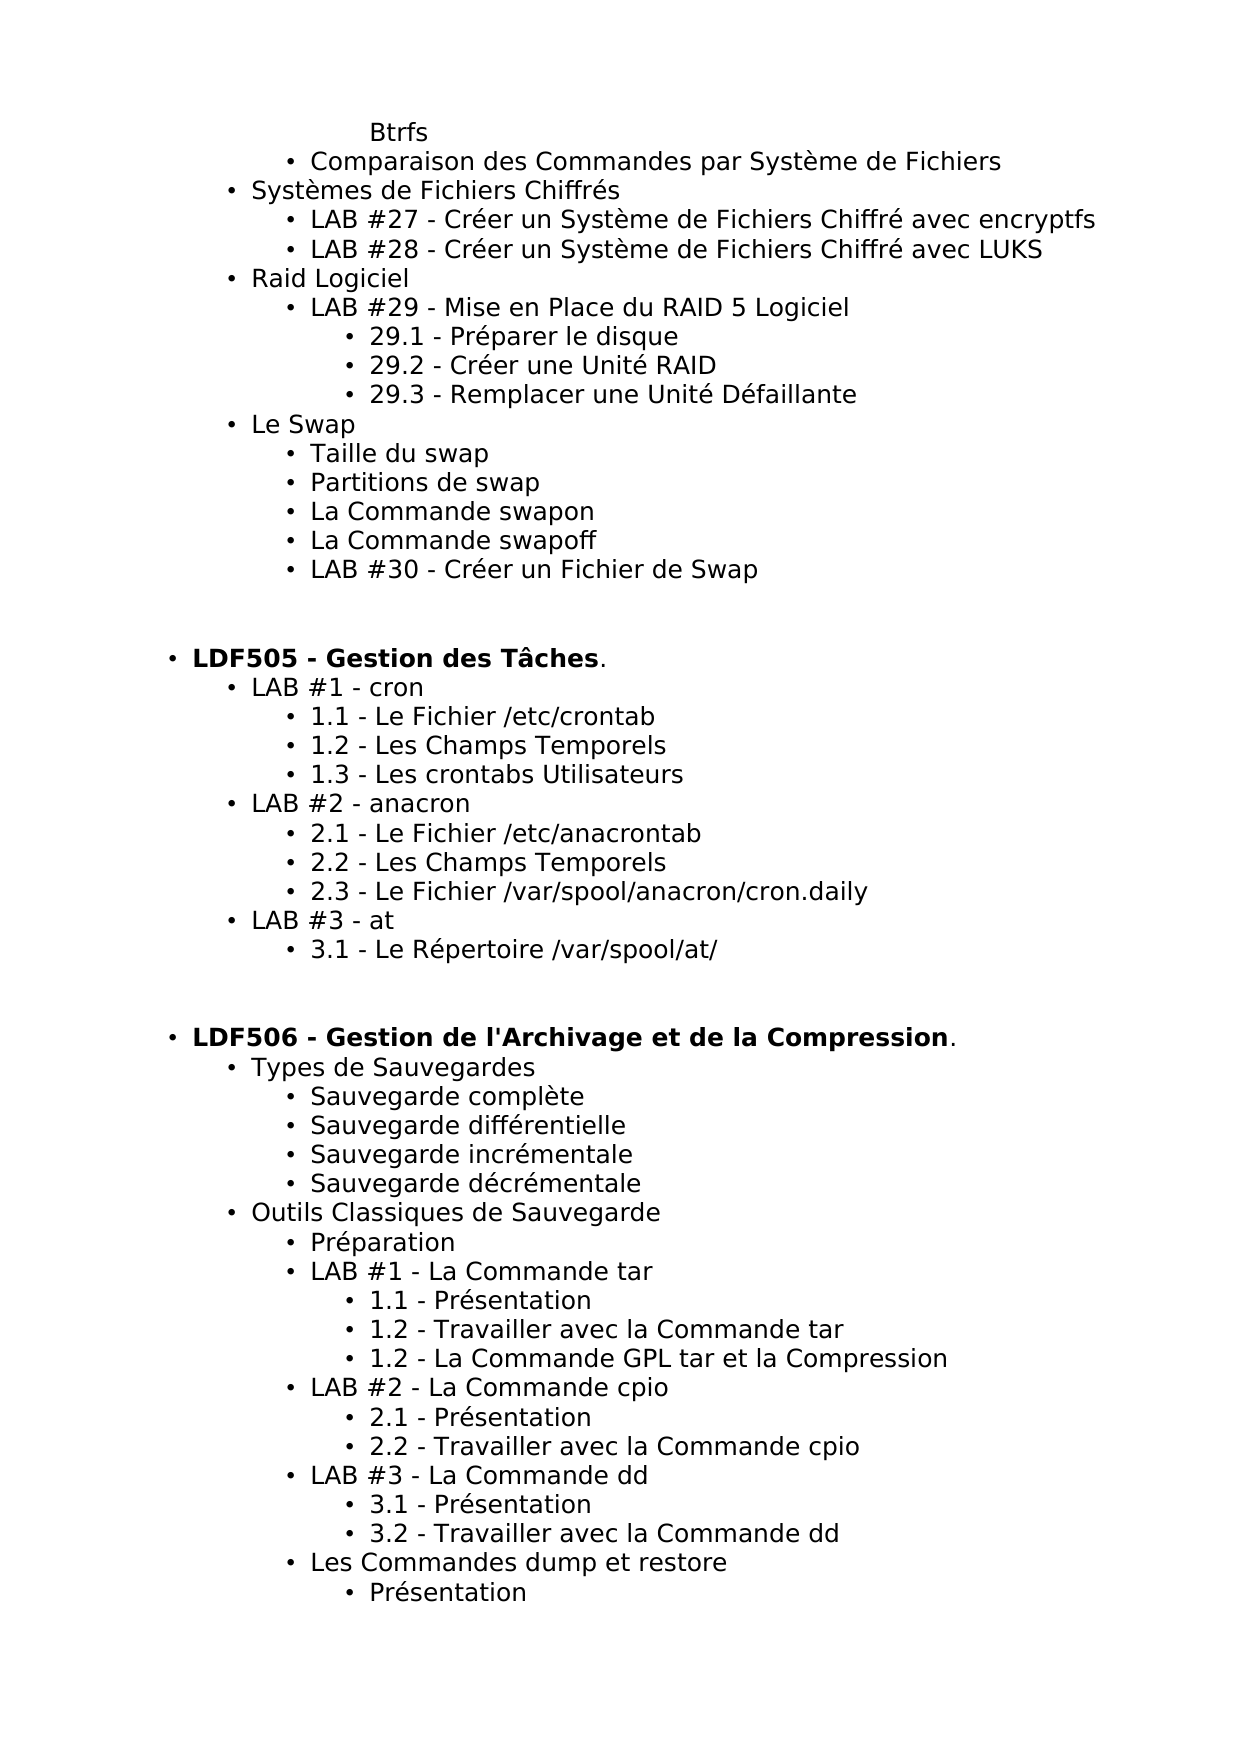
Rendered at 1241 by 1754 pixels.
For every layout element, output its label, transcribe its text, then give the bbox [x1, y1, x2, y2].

list 2.2 - Travailler avec la Commande cpio [354, 1432, 1122, 1461]
list La Commande swapon [295, 497, 1122, 526]
list Partitions de swap [295, 468, 1122, 497]
list 1.2 - La Commande GPL tar et la Compression [354, 1344, 1122, 1373]
list LAB #28 - Créer un Système de Fichiers Chiffré avec LUKS [295, 235, 1122, 264]
list Systèmes de Fichiers Chiffrés [236, 176, 1122, 206]
list 2.2 - Les Champs Temporels [295, 848, 1122, 877]
list 2.1 - Le Fichier /etc/anacrontab [295, 819, 1122, 848]
list Raid Logiciel [236, 264, 1122, 293]
list 3.2 - Travailler avec la Commande dd [354, 1519, 1122, 1548]
list LAB #3 - La Commande dd [295, 1461, 1122, 1490]
list Types de Sauvegardes [236, 1053, 1122, 1082]
list Sauvegarde complète [295, 1082, 1122, 1111]
list LAB #29 - Mise en Place du RAID 5 Logiciel [295, 293, 1122, 322]
list 1.3 - Les crontabs Utilisateurs [295, 760, 1122, 789]
list Les Commandes dump et restore [295, 1548, 1122, 1578]
list LAB #3 - at [236, 906, 1122, 935]
list 29.3 - Remplacer une Unité Défaillante [354, 381, 1122, 410]
list Sauvegarde différentielle [295, 1111, 1122, 1140]
list Btrfs [354, 118, 1122, 147]
list 1.2 - Les Champs Temporels [295, 731, 1122, 760]
list 3.1 - Présentation [354, 1490, 1122, 1519]
list 3.1 - Le Répertoire /var/spool/at/ [295, 935, 1122, 964]
list LDF505 - Gestion des Tâches. [177, 644, 1122, 673]
list 29.1 - Préparer le disque [354, 322, 1122, 351]
list LAB #30 - Créer un Fichier de Swap [295, 556, 1122, 585]
list Sauvegarde incrémentale [295, 1140, 1122, 1169]
list LAB #1 - La Commande tar [295, 1257, 1122, 1286]
list La Commande swapoff [295, 526, 1122, 556]
list Outils Classiques de Sauvegarde [236, 1198, 1122, 1228]
list 1.1 - Présentation [354, 1286, 1122, 1315]
list LAB #27 - Créer un Système de Fichiers Chiffré avec encryptfs [295, 206, 1122, 235]
list Comparaison des Commandes par Système de Fichiers [295, 147, 1122, 176]
list 1.1 - Le Fichier /etc/crontab [295, 702, 1122, 731]
list LAB #2 - La Commande cpio [295, 1373, 1122, 1403]
list 2.3 - Le Fichier /var/spool/anacron/cron.daily [295, 877, 1122, 906]
list LAB #1 - cron [236, 673, 1122, 702]
list Présentation [354, 1578, 1122, 1607]
list Préparation [295, 1228, 1122, 1257]
list Le Swap [236, 410, 1122, 439]
list 2.1 - Présentation [354, 1403, 1122, 1432]
list LDF506 - Gestion de l'Archivage et de la Compression. [177, 1023, 1122, 1053]
list Taille du swap [295, 439, 1122, 468]
list Sauvegarde décrémentale [295, 1169, 1122, 1198]
list LAB #2 - anacron [236, 789, 1122, 819]
list 29.2 - Créer une Unité RAID [354, 351, 1122, 381]
list 1.2 - Travailler avec la Commande tar [354, 1315, 1122, 1344]
